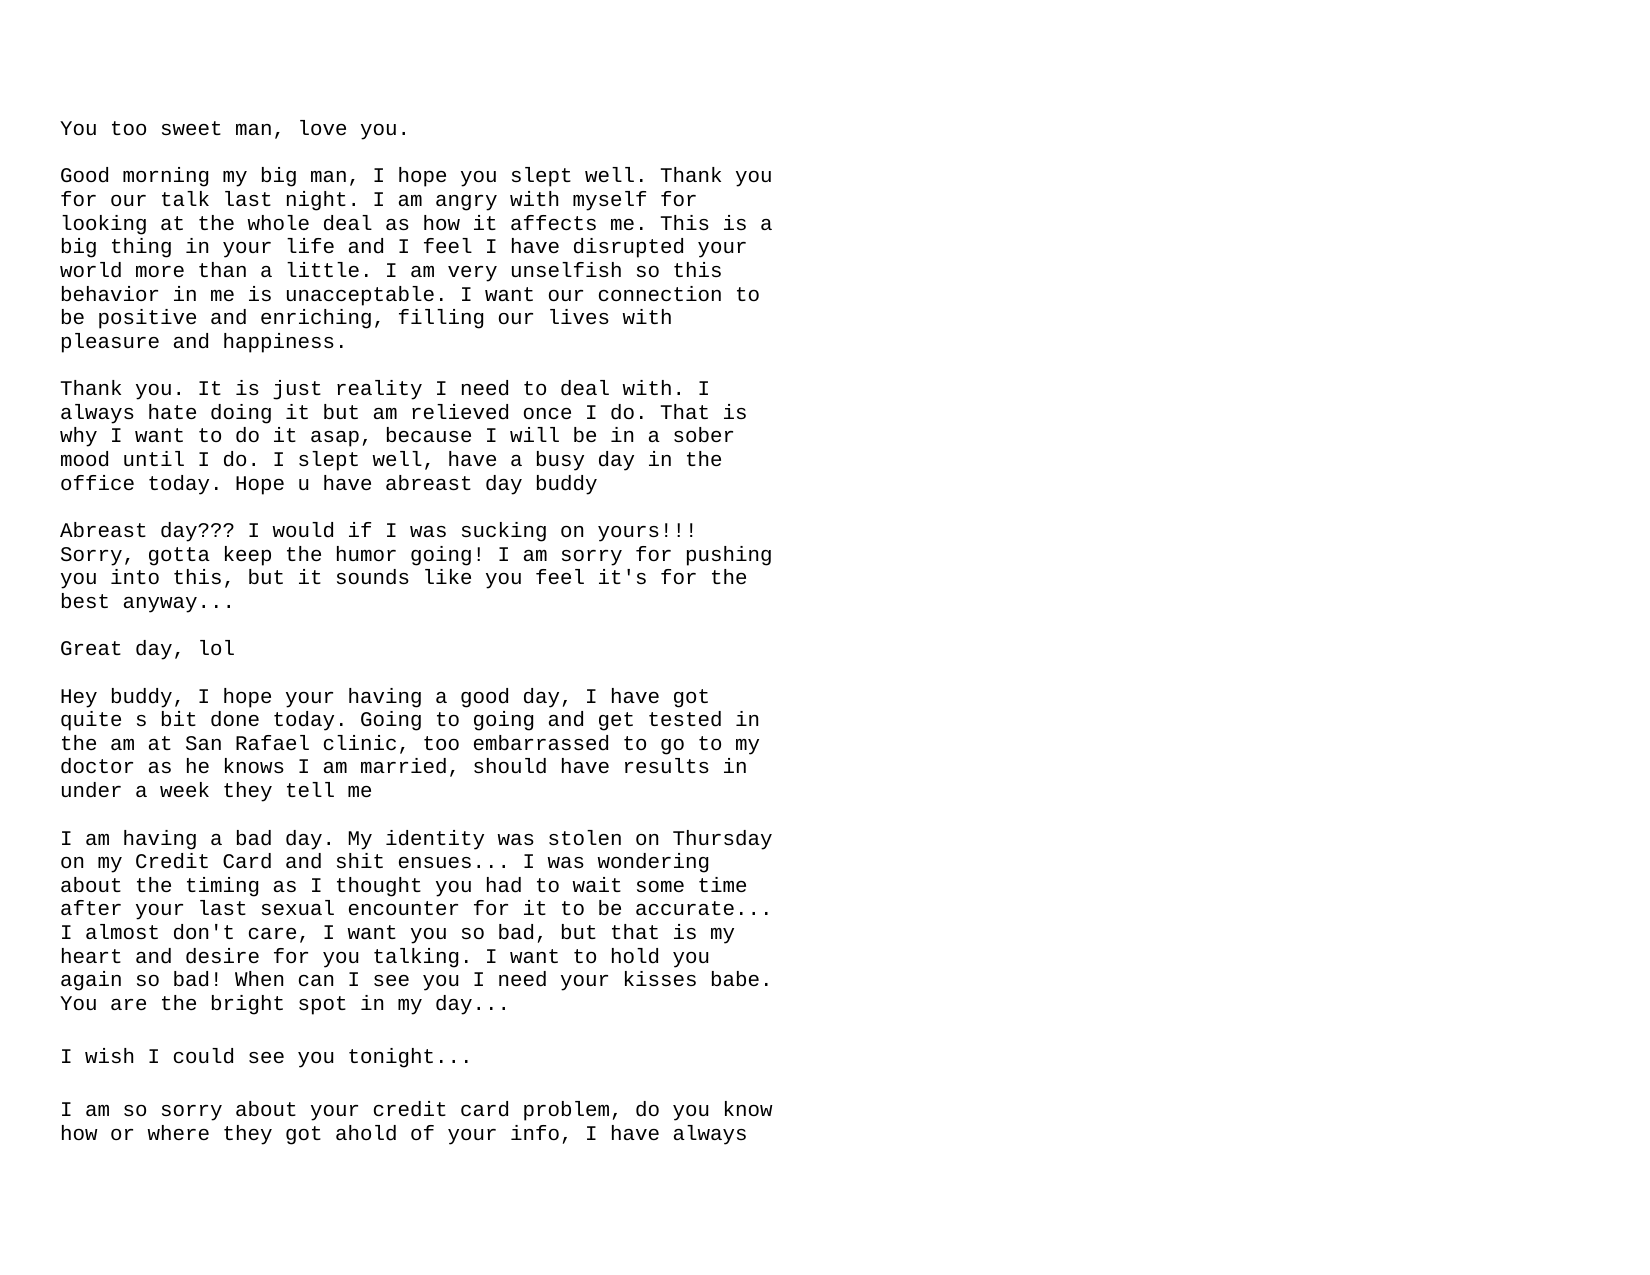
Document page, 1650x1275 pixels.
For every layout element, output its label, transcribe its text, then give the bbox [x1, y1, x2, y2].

text I am having a bad day. My identity was stolen on Thursday on my Credit Card and shit ensues... I was wondering about the timing as I thought you had to wait some time after your last sexual encounter for it to be accurate... I almost don't care, I want you so bad, but that is my heart and desire for you talking. I want to hold you again so bad! When can I see you I need your kisses babe. You are the bright spot in my day... [60, 827, 774, 1017]
text Hey buddy, I hope your having a good day, I have got quite s bit done today. Going to going and get tested in the am at San Rafael clinic, too embarrassed to go to my doctor as he knows I am married, should have results in under a week they tell me [60, 686, 774, 804]
text I wish I could see you tonight... [60, 1046, 774, 1070]
text Great day, lol [60, 638, 774, 662]
text Good morning my big man, I hope you slept well. Thank you for our talk last night. I am angry with myself for looking at the whole deal as how it affects me. This is a big thing in your life and I feel I have disrupted your world more than a little. I am very unselfish so this behavior in me is unacceptable. I want our connection to be positive and enriching, filling our lives with pleasure and happiness. [60, 165, 774, 354]
text Abreast day??? I would if I was sucking on yours!!! Sorry, gotta keep the humor going! I am sorry for pushing you into this, but it sounds like you feel it's for the best anyway... [60, 520, 774, 615]
text Thank you. It is just reality I need to deal with. I always hate doing it but am relieved once I do. That is why I want to do it asap, because I will be in a sober mood until I do. I slept well, have a busy day in the office today. Hope u have abreast day buddy [60, 378, 774, 496]
text I am so sorry about your credit card problem, do you know how or where they got ahold of your info, I have always [60, 1099, 774, 1147]
text You too sweet man, love you. [60, 118, 774, 142]
